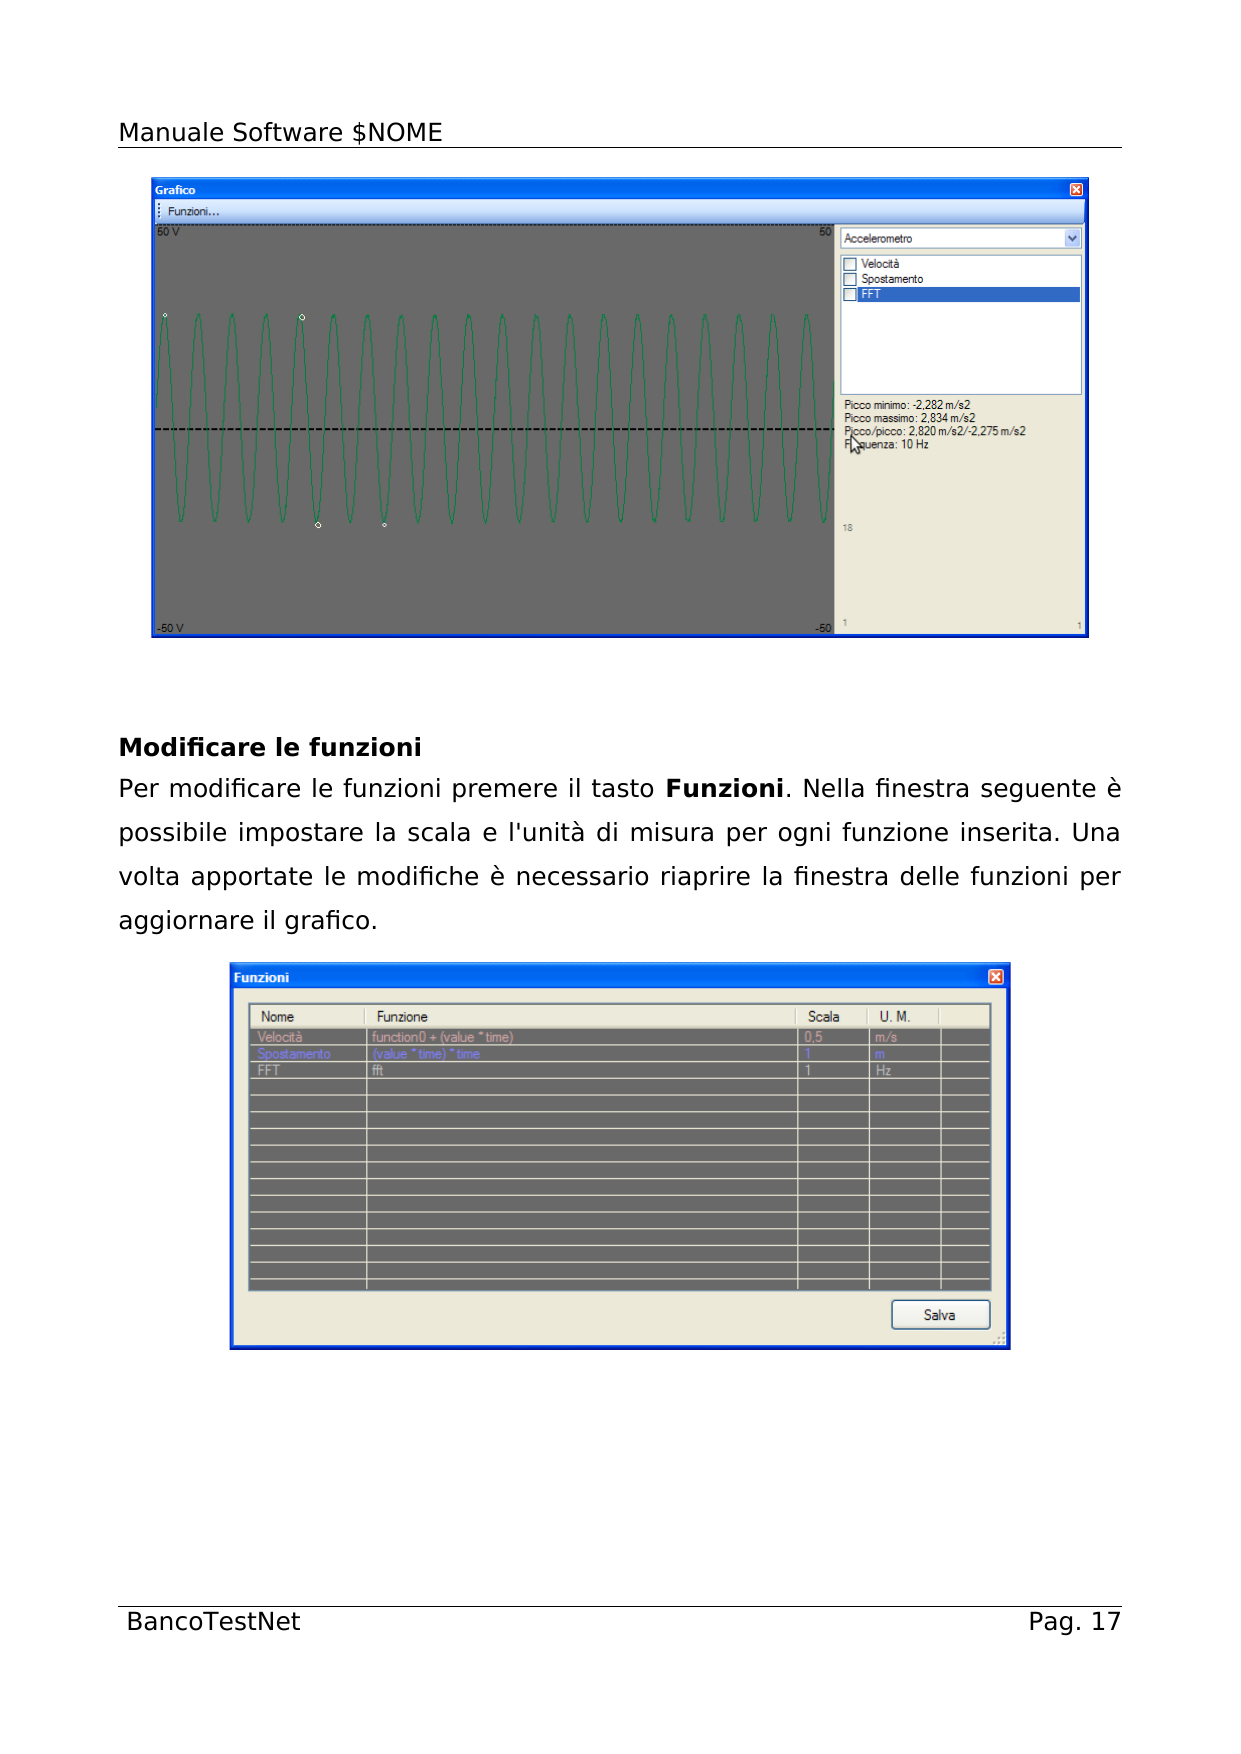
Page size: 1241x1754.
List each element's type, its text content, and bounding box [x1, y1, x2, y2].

subtitle Modificare le funzioni [118, 733, 1122, 762]
picture [151, 177, 1089, 638]
picture [229, 962, 1011, 1350]
text Per modificare le funzioni premere il tasto Funzioni. Nella finestra seguente è possibile impostare la scala e l'unità di misura per ogni funzione inserita. Una volta apportate le modifiche è necessario riaprire la finestra delle funzioni per aggiornare il grafico. [118, 775, 1122, 935]
